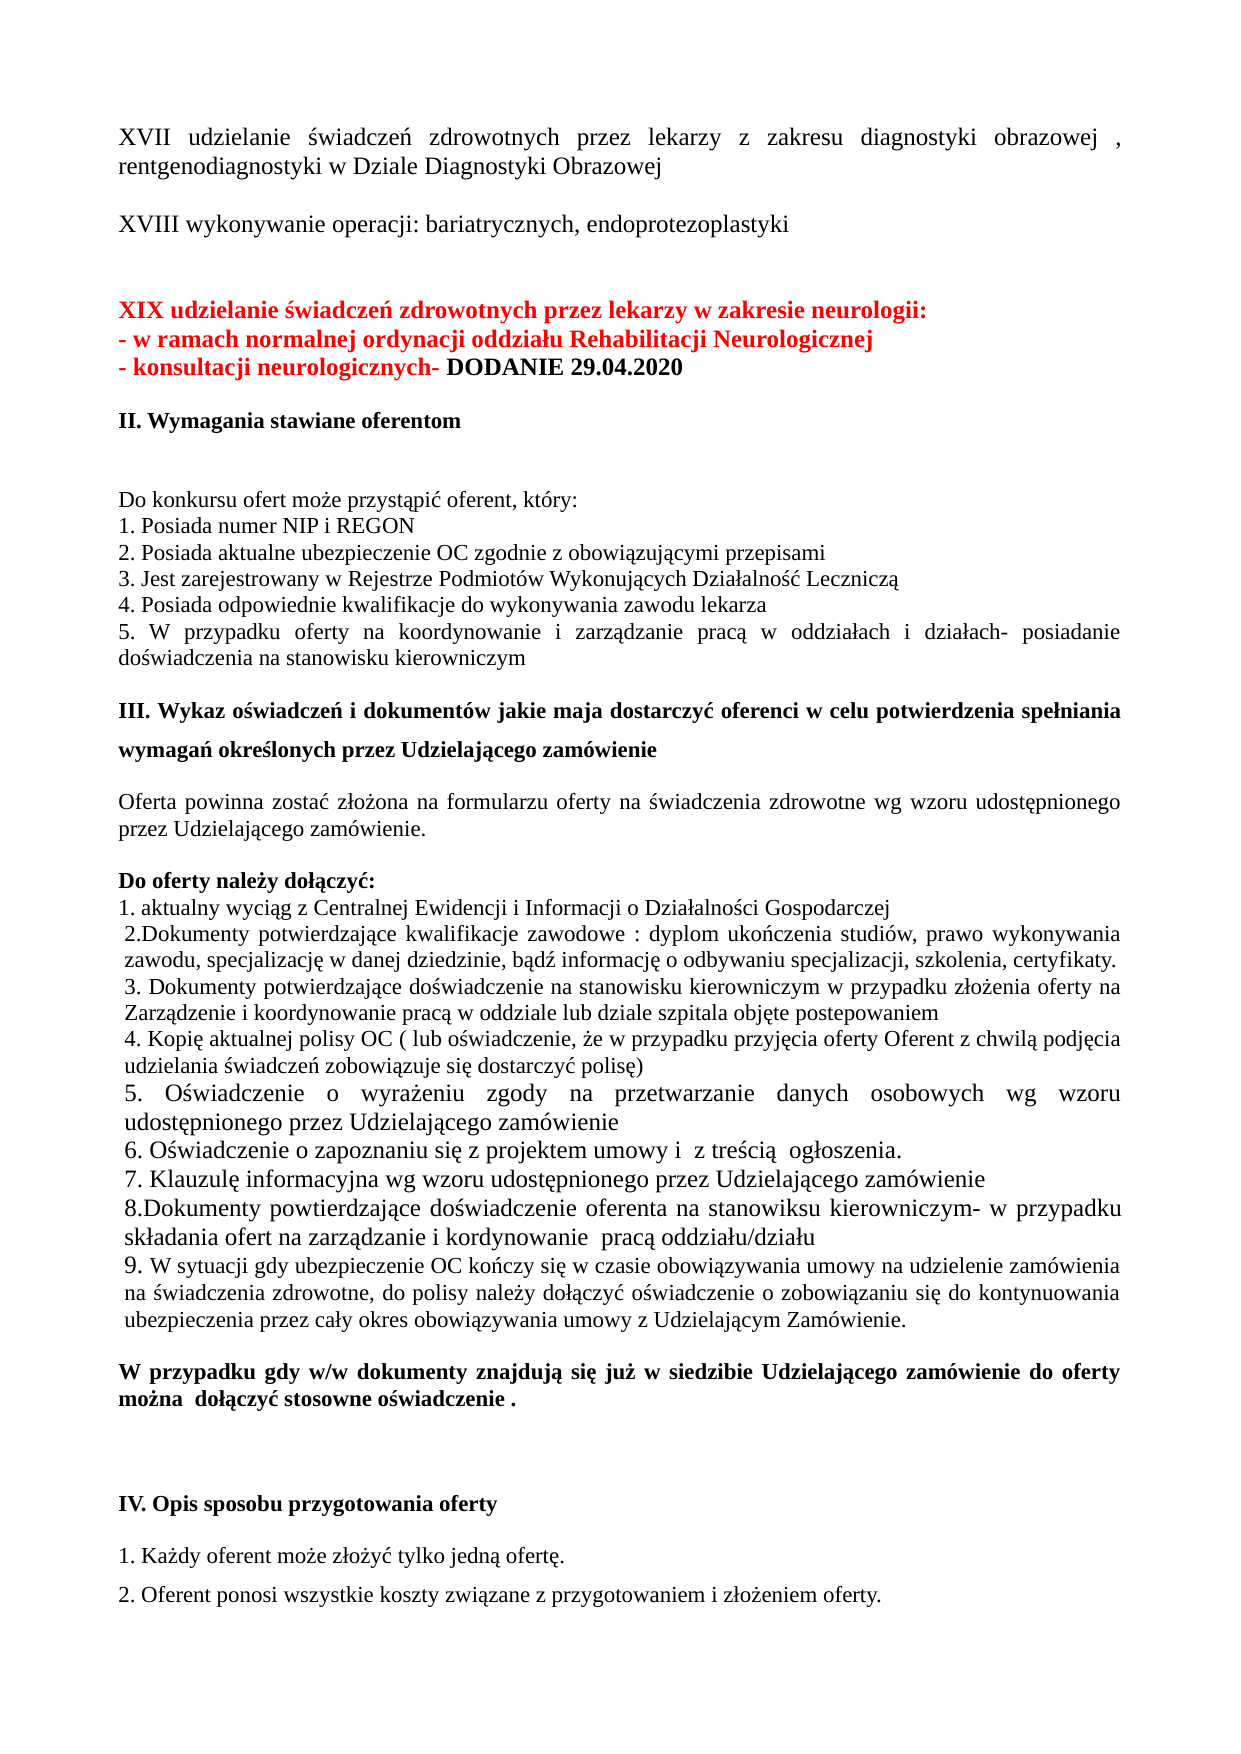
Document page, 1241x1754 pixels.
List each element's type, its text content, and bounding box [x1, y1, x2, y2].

list 4. Kopię aktualnej polisy OC ( lub oświadczenie, że w przypadku przyjęcia oferty Oferent z chwilą podjęcia udzielania świadczeń zobowiązuje się dostarczyć polisę) [124, 1025, 1122, 1078]
text 2. Posiada aktualne ubezpieczenie OC zgodnie z obowiązującymi przepisami [118, 539, 1122, 565]
text 1. aktualny wyciąg z Centralnej Ewidencji i Informacji o Działalności Gospodarczej [118, 894, 1122, 920]
text 2. Oferent ponosi wszystkie koszty związane z przygotowaniem i złożeniem oferty. [118, 1581, 1122, 1607]
text 1. Posiada numer NIP i REGON [118, 512, 1122, 539]
list 7. Klauzulę informacyjna wg wzoru udostępnionego przez Udzielającego zamówienie [124, 1164, 1122, 1193]
text Oferta powinna zostać złożona na formularzu oferty na świadczenia zdrowotne wg wzoru udostępnionego przez Udzielającego zamówienie. [118, 788, 1122, 841]
list 6. Oświadczenie o zapoznaniu się z projektem umowy i z treścią ogłoszenia. [124, 1136, 1122, 1164]
text 1. Każdy oferent może złożyć tylko jedną ofertę. [118, 1542, 1122, 1568]
text IV. Opis sposobu przygotowania oferty [118, 1490, 1122, 1517]
text Do oferty należy dołączyć: [118, 867, 1122, 894]
list 8.Dokumenty powtierdzające doświadczenie oferenta na stanowiksu kierowniczym- w przypadku składania ofert na zarządzanie i kordynowanie pracą oddziału/działu [124, 1193, 1122, 1251]
text XIX udzielanie świadczeń zdrowotnych przez lekarzy w zakresie neurologii: [118, 295, 1122, 324]
list 3. Dokumenty potwierdzające doświadczenie na stanowisku kierowniczym w przypadku złożenia oferty na Zarządzenie i koordynowanie pracą w oddziale lub dziale szpitala objęte postepowaniem [124, 973, 1122, 1025]
list 2.Dokumenty potwierdzające kwalifikacje zawodowe : dyplom ukończenia studiów, prawo wykonywania zawodu, specjalizację w danej dziedzinie, bądź informację o odbywaniu specjalizacji, szkolenia, certyfikaty. [124, 920, 1122, 973]
text W przypadku gdy w/w dokumenty znajdują się już w siedzibie Udzielającego zamówienie do oferty można dołączyć stosowne oświadczenie . [118, 1358, 1122, 1411]
list 9. W sytuacji gdy ubezpieczenie OC kończy się w czasie obowiązywania umowy na udzielenie zamówienia na świadczenia zdrowotne, do polisy należy dołączyć oświadczenie o zobowiązaniu się do kontynuowania ubezpieczenia przez cały okres obowiązywania umowy z Udzielającym Zamówienie. [124, 1251, 1122, 1332]
text 5. W przypadku oferty na koordynowanie i zarządzanie pracą w oddziałach i działach- posiadanie doświadczenia na stanowisku kierowniczym [118, 618, 1122, 670]
text II. Wymagania stawiane oferentom [118, 408, 1122, 434]
text XVII udzielanie świadczeń zdrowotnych przez lekarzy z zakresu diagnostyki obrazowej , rentgenodiagnostyki w Dziale Diagnostyki Obrazowej [118, 122, 1122, 180]
text XVIII wykonywanie operacji: bariatrycznych, endoprotezoplastyki [118, 209, 1122, 237]
text III. Wykaz oświadczeń i dokumentów jakie maja dostarczyć oferenci w celu potwierdzenia spełniania wymagań określonych przez Udzielającego zamówienie [118, 697, 1122, 763]
list 5. Oświadczenie o wyrażeniu zgody na przetwarzanie danych osobowych wg wzoru udostępnionego przez Udzielającego zamówienie [124, 1078, 1122, 1136]
text 4. Posiada odpowiednie kwalifikacje do wykonywania zawodu lekarza [118, 591, 1122, 618]
text - konsultacji neurologicznych- DODANIE 29.04.2020 [118, 352, 1122, 381]
text 3. Jest zarejestrowany w Rejestrze Podmiotów Wykonujących Działalność Leczniczą [118, 565, 1122, 591]
text Do konkursu ofert może przystąpić oferent, który: [118, 486, 1122, 512]
text - w ramach normalnej ordynacji oddziału Rehabilitacji Neurologicznej [118, 324, 1122, 352]
